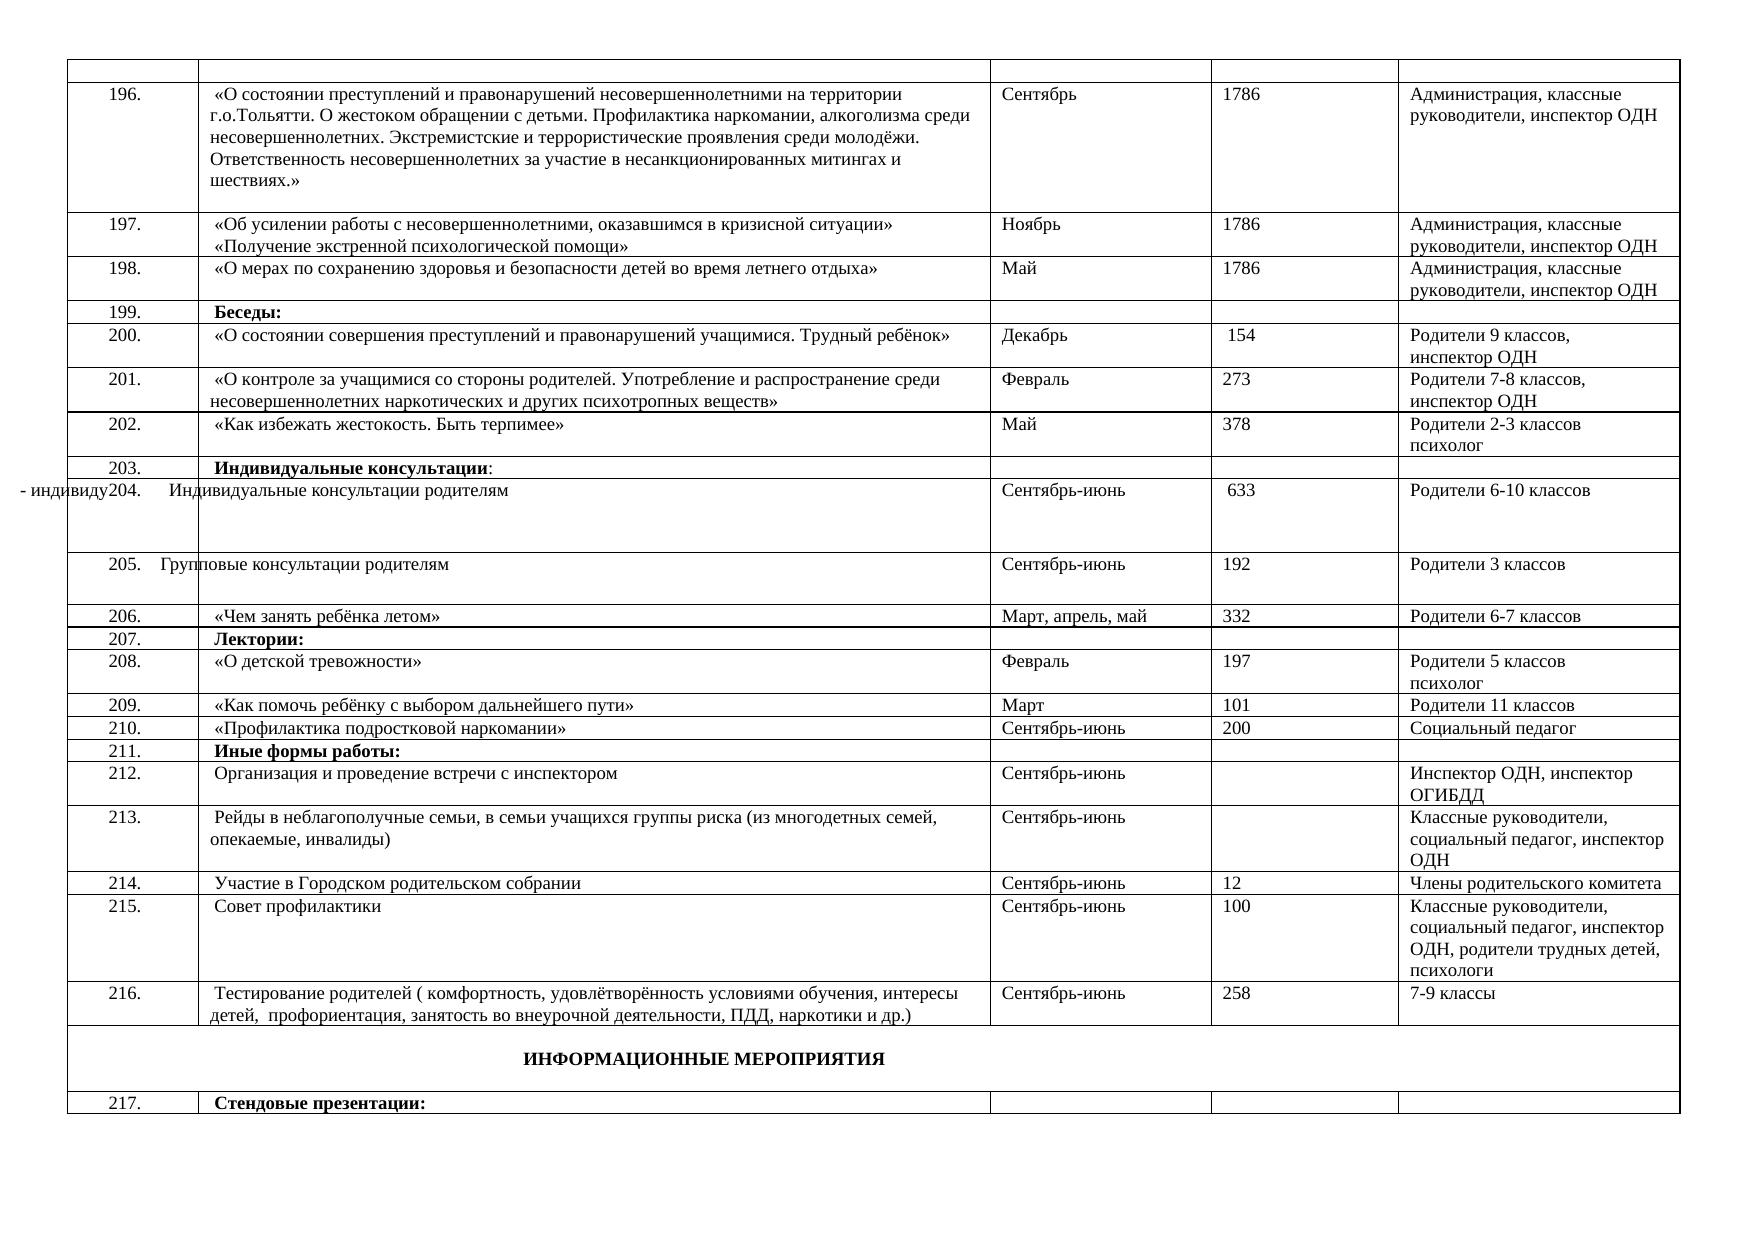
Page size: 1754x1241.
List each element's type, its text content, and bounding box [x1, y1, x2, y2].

table_cell Май [991, 413, 1211, 456]
table_cell Классные руководители, социальный педагог, инспектор ОДН [1399, 806, 1679, 871]
table_cell 1786 [1212, 257, 1398, 300]
table_cell 192 [1212, 553, 1398, 604]
table_cell [1212, 1092, 1398, 1113]
table_cell Классные руководители, социальный педагог, инспектор ОДН, родители трудных детей, психологи [1399, 895, 1679, 981]
table_cell Сентябрь-июнь [991, 717, 1211, 738]
table_cell Инспектор ОДН, инспектор ОГИБДД [1399, 762, 1679, 805]
table_cell [68, 628, 198, 649]
table_cell «Чем занять ребёнка летом» [199, 605, 990, 626]
table_cell Родители 2-3 классов психолог [1399, 413, 1679, 456]
table_cell «О состоянии преступлений и правонарушений несовершеннолетними на территории г.о.Тольятти. О жестоком обращении с детьми. Профилактика наркомании, алкоголизма среди несовершеннолетних. Экстремистские и террористические проявления среди молодёжи. Ответственность несовершеннолетних за участие в несанкционированных митингах и шествиях.» [199, 83, 990, 212]
table_cell [68, 694, 198, 716]
table_cell - индивиду Индивидуальные консультации родителям [199, 479, 990, 552]
table_cell «Как избежать жестокость. Быть терпимее» [199, 413, 990, 456]
table_cell [991, 60, 1211, 82]
table_cell Февраль [991, 650, 1211, 693]
table_cell «О контроле за учащимися со стороны родителей. Употребление и распространение среди несовершеннолетних наркотических и других психотропных веществ» [199, 368, 990, 411]
table_cell «Профилактика подростковой наркомании» [199, 717, 990, 738]
table_cell Тестирование родителей ( комфортность, удовлётворённость условиями обучения, интересы детей, профориентация, занятость во внеурочной деятельности, ПДД, наркотики и др.) [199, 982, 990, 1025]
table_cell Декабрь [991, 324, 1211, 367]
table_cell [68, 717, 198, 738]
table_cell Сентябрь-июнь [991, 553, 1211, 604]
table_cell Февраль [991, 368, 1211, 411]
table_cell 154 [1212, 324, 1398, 367]
table_cell Март, апрель, май [991, 605, 1211, 626]
table_cell 1786 [1212, 213, 1398, 256]
table_cell «Об усилении работы с несовершеннолетними, оказавшимся в кризисной ситуации» «Получение экстренной психологической помощи» [199, 213, 990, 256]
table_cell [1399, 301, 1679, 323]
table_cell 1786 [1212, 83, 1398, 212]
table_cell [68, 324, 198, 367]
table_cell [1212, 762, 1398, 805]
table_cell Совет профилактики [199, 895, 990, 981]
table_cell [1212, 806, 1398, 871]
table_cell [68, 457, 198, 478]
table_cell Сентябрь-июнь [991, 806, 1211, 871]
table_cell [991, 740, 1211, 761]
table_cell «О мерах по сохранению здоровья и безопасности детей во время летнего отдыха» [199, 257, 990, 300]
table_cell [1399, 60, 1679, 82]
table_cell Стендовые презентации: [199, 1092, 990, 1113]
table_cell Сентябрь-июнь [991, 872, 1211, 893]
table_cell Родители 3 классов [1399, 553, 1679, 604]
table_cell [68, 368, 198, 411]
table_cell 100 [1212, 895, 1398, 981]
table_cell [68, 982, 198, 1025]
table_cell Ноябрь [991, 213, 1211, 256]
table_cell Иные формы работы: [199, 740, 990, 761]
table_cell 378 [1212, 413, 1398, 456]
table_cell 258 [1212, 982, 1398, 1025]
table_cell 332 [1212, 605, 1398, 626]
table_cell «О детской тревожности» [199, 650, 990, 693]
table_cell [1212, 301, 1398, 323]
table_cell Беседы: [199, 301, 990, 323]
table_cell «О состоянии совершения преступлений и правонарушений учащимися. Трудный ребёнок» [199, 324, 990, 367]
table_cell 633 [1212, 479, 1398, 552]
table_cell Сентябрь-июнь [991, 982, 1211, 1025]
table_cell Родители 6-10 классов [1399, 479, 1679, 552]
table_cell Май [991, 257, 1211, 300]
table_cell [68, 740, 198, 761]
table_cell Родители 9 классов, инспектор ОДН [1399, 324, 1679, 367]
table_cell Администрация, классные руководители, инспектор ОДН [1399, 83, 1679, 212]
table_cell [68, 213, 198, 256]
table_cell Рейды в неблагополучные семьи, в семьи учащихся группы риска (из многодетных семей, опекаемые, инвалиды) [199, 806, 990, 871]
table_cell [68, 553, 198, 604]
table_cell [68, 762, 198, 805]
table_cell Социальный педагог [1399, 717, 1679, 738]
table_cell [991, 301, 1211, 323]
table_cell [1212, 457, 1398, 478]
table_cell Администрация, классные руководители, инспектор ОДН [1399, 257, 1679, 300]
table_cell Родители 5 классов психолог [1399, 650, 1679, 693]
table_cell 200 [1212, 717, 1398, 738]
table_cell [1399, 628, 1679, 649]
table_cell [1399, 457, 1679, 478]
table_cell [991, 457, 1211, 478]
table_cell [1212, 60, 1398, 82]
table_cell [1399, 1092, 1679, 1113]
table_cell Индивидуальные консультации: [199, 457, 990, 478]
table_cell [68, 83, 198, 212]
table_cell Родители 6-7 классов [1399, 605, 1679, 626]
table_cell [68, 301, 198, 323]
table_cell Сентябрь-июнь [991, 762, 1211, 805]
table_cell Сентябрь-июнь [991, 479, 1211, 552]
table_cell 197 [1212, 650, 1398, 693]
table_cell [68, 479, 198, 552]
table_cell [68, 257, 198, 300]
table_cell Администрация, классные руководители, инспектор ОДН [1399, 213, 1679, 256]
table_cell Сентябрь [991, 83, 1211, 212]
table_cell [68, 872, 198, 893]
table_cell Члены родительского комитета [1399, 872, 1679, 893]
table_cell Участие в Городском родительском собрании [199, 872, 990, 893]
table_cell [68, 895, 198, 981]
table_cell Сентябрь-июнь [991, 895, 1211, 981]
table_cell Групповые консультации родителямции [199, 553, 990, 604]
table_cell [68, 650, 198, 693]
table_cell 101 [1212, 694, 1398, 716]
table_cell ИНФОРМАЦИОННЫЕ МЕРОПРИЯТИЯ [68, 1026, 1679, 1091]
table_cell Лектории: [199, 628, 990, 649]
table_cell [1212, 740, 1398, 761]
table_cell [68, 1092, 198, 1113]
table_cell Организация и проведение встречи с инспектором [199, 762, 990, 805]
table_cell [68, 413, 198, 456]
table_cell 12 [1212, 872, 1398, 893]
table_cell 7-9 классы [1399, 982, 1679, 1025]
table_cell 273 [1212, 368, 1398, 411]
table_cell [1399, 740, 1679, 761]
table_cell «Как помочь ребёнку с выбором дальнейшего пути» [199, 694, 990, 716]
table_cell Март [991, 694, 1211, 716]
table_cell [68, 605, 198, 626]
table_cell [991, 1092, 1211, 1113]
table_cell Родители 11 классов [1399, 694, 1679, 716]
table_cell [68, 60, 198, 82]
table_cell [1212, 628, 1398, 649]
table_cell [68, 806, 198, 871]
table_cell Родители 7-8 классов, инспектор ОДН [1399, 368, 1679, 411]
table_cell [991, 628, 1211, 649]
